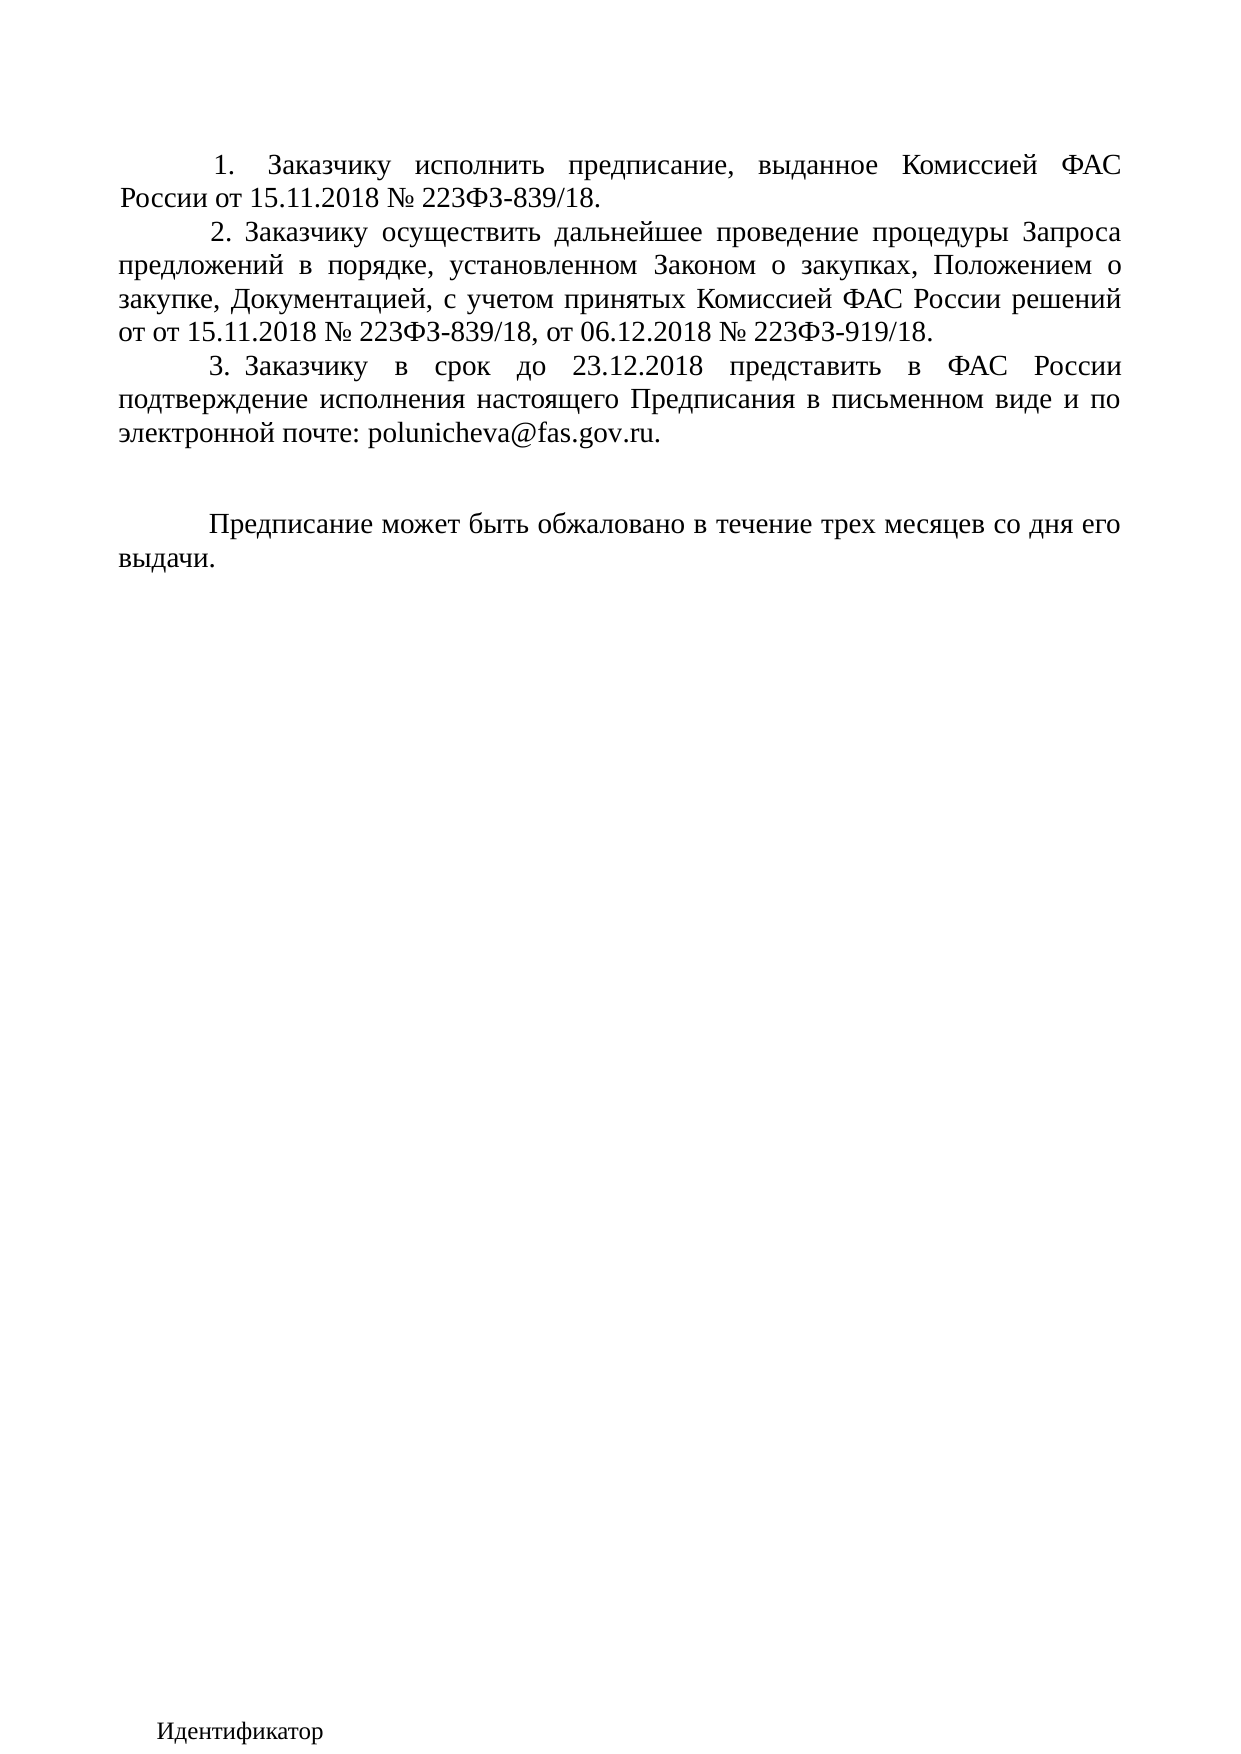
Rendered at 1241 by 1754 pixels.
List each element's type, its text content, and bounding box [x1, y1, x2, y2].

text Предписание может быть обжаловано в течение трех месяцев со дня его выдачи. [118, 506, 1122, 573]
list Заказчику осуществить дальнейшее проведение процедуры Запроса предложений в порядке, установленном Законом о закупках, Положением о закупке, Документацией, с учетом принятых Комиссией ФАС России решений от от 15.11.2018 № 223ФЗ-839/18, от 06.12.2018 № 223ФЗ-919/18. [118, 214, 1122, 348]
list Заказчику исполнить предписание, выданное Комиссией ФАС России от 15.11.2018 № 223ФЗ-839/18. [120, 147, 1122, 214]
list Заказчику в срок до 23.12.2018 представить в ФАС России подтверждение исполнения настоящего Предписания в письменном виде и по электронной почте: polunicheva@fas.gov.ru. [118, 348, 1122, 449]
